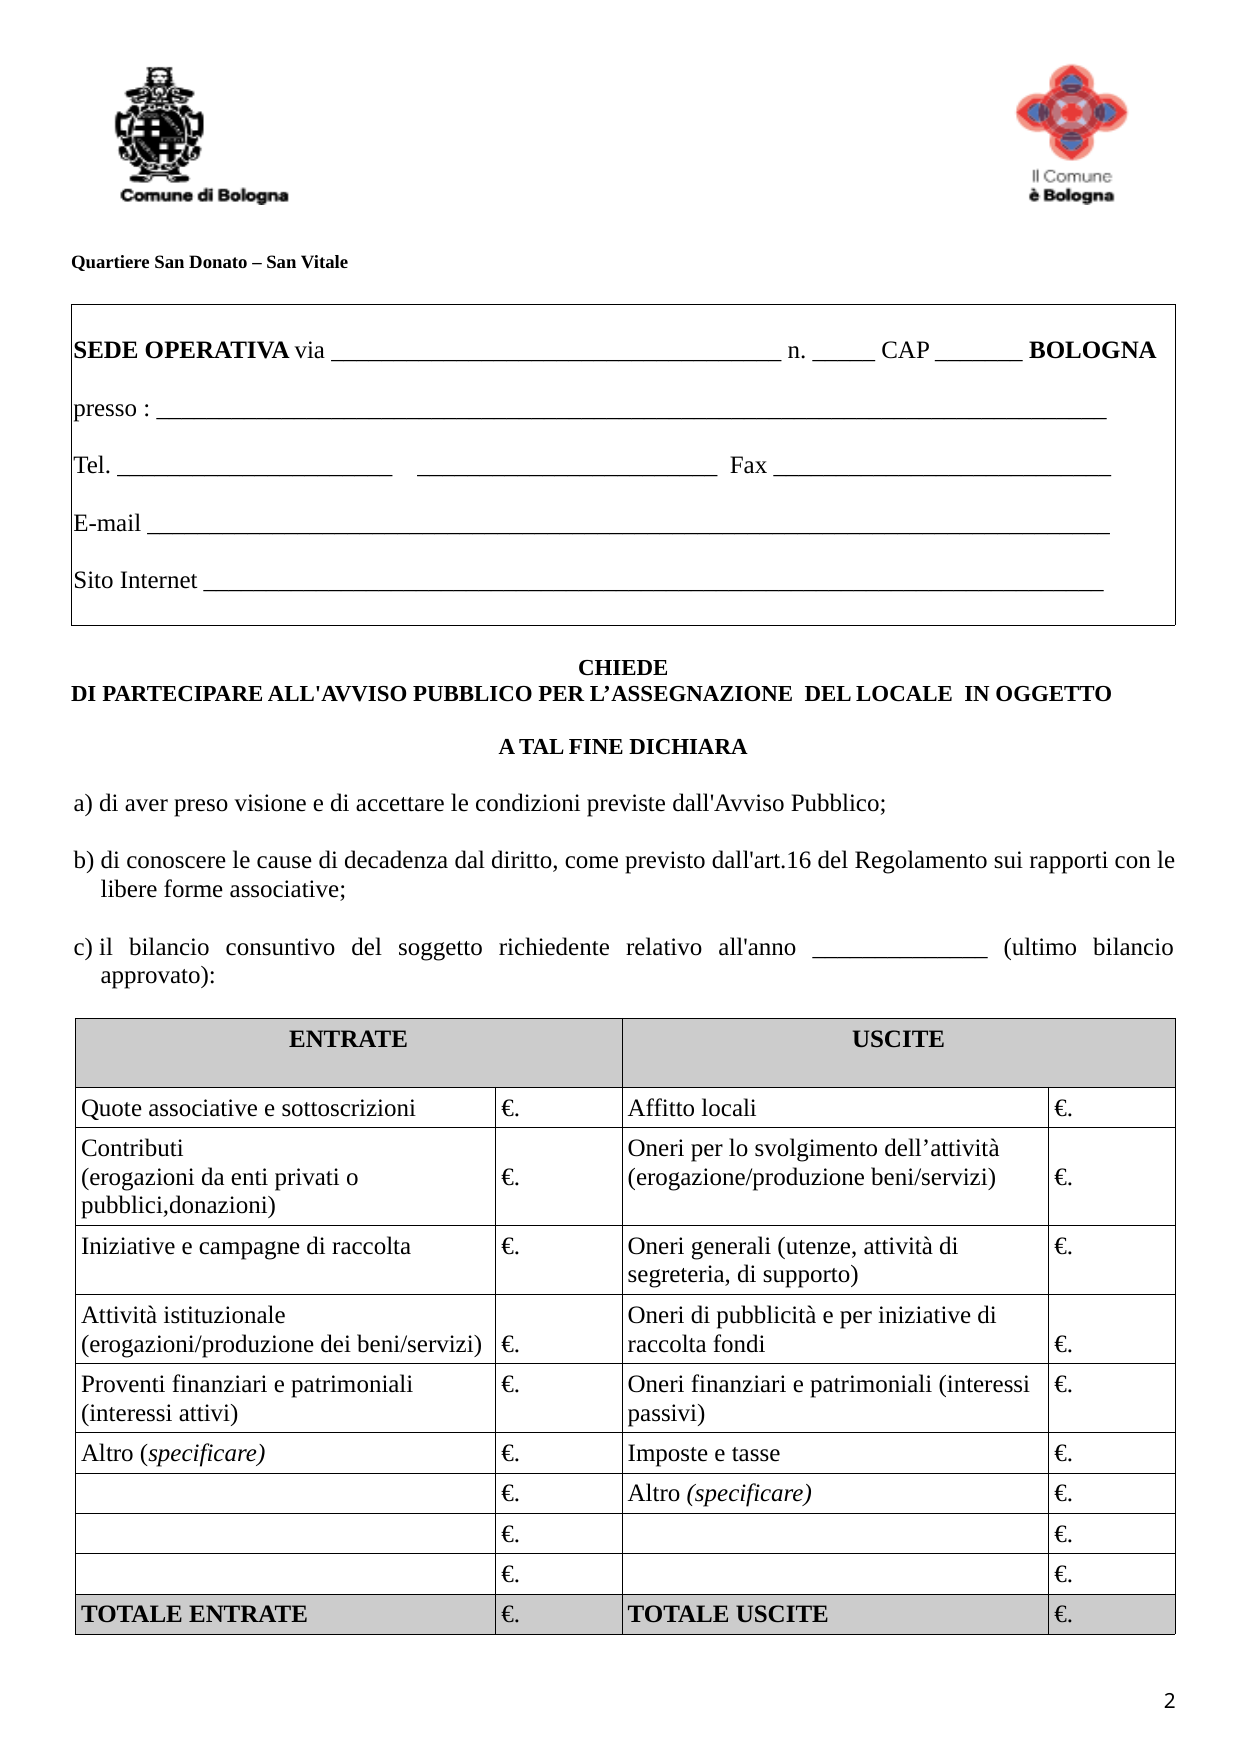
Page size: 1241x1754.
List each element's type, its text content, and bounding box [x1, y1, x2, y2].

table_cell Quote associative e sottoscrizioni [76, 1088, 495, 1127]
text A TAL FINE DICHIARA [71, 733, 1175, 759]
table_cell €. [1049, 1474, 1175, 1513]
table_cell €. [1049, 1364, 1175, 1432]
list il bilancio consuntivo del soggetto richiedente relativo all'anno ______________ (ultimo bilancio approvato): [73, 932, 1175, 989]
table_cell Altro (specificare) [623, 1474, 1048, 1513]
table_cell Proventi finanziari e patrimoniali (interessi attivi) [76, 1364, 495, 1432]
table_cell Altro (specificare) [76, 1433, 495, 1472]
table_cell €. [1049, 1433, 1175, 1472]
table_cell €. [1049, 1554, 1175, 1593]
table_cell [76, 1554, 495, 1593]
table_cell Affitto locali [623, 1088, 1048, 1127]
table_header ENTRATE [76, 1019, 622, 1087]
text Sito Internet ________________________________________________________________________ [72, 563, 1175, 594]
table_cell Imposte e tasse [623, 1433, 1048, 1472]
table_cell Contributi (erogazioni da enti privati o pubblici,donazioni) [76, 1128, 495, 1225]
table_cell Iniziative e campagne di raccolta [76, 1226, 495, 1294]
table_cell TOTALE ENTRATE [76, 1595, 495, 1634]
table_cell [623, 1554, 1048, 1593]
text CHIEDE [71, 654, 1175, 680]
text SEDE OPERATIVA via ____________________________________ n. _____ CAP _______ BOLOGNA [72, 333, 1175, 364]
text Tel. ______________________ ________________________ Fax ___________________________ [72, 448, 1175, 479]
table_cell €. [496, 1226, 622, 1294]
table_cell Oneri generali (utenze, attività di segreteria, di supporto) [623, 1226, 1048, 1294]
table_cell €. [1049, 1128, 1175, 1225]
table_cell €. [1049, 1088, 1175, 1127]
table_cell €. [496, 1364, 622, 1432]
table_cell Oneri di pubblicità e per iniziative di raccolta fondi [623, 1295, 1048, 1363]
table_cell Attività istituzionale (erogazioni/produzione dei beni/servizi) [76, 1295, 495, 1363]
text DI PARTECIPARE ALL'AVVISO PUBBLICO PER L’ASSEGNAZIONE DEL LOCALE IN OGGETTO [71, 680, 1175, 706]
list di aver preso visione e di accettare le condizioni previste dall'Avviso Pubblico; [73, 788, 1175, 817]
table_cell €. [1049, 1514, 1175, 1553]
table_cell €. [496, 1514, 622, 1553]
table_cell €. [1049, 1595, 1175, 1634]
table_cell €. [496, 1295, 622, 1363]
table_cell TOTALE USCITE [623, 1595, 1048, 1634]
table_cell [76, 1514, 495, 1553]
table_cell €. [496, 1433, 622, 1472]
picture [31, 9, 1199, 205]
table_header USCITE [623, 1019, 1175, 1087]
table_cell €. [496, 1595, 622, 1634]
table_cell Oneri per lo svolgimento dell’attività (erogazione/produzione beni/servizi) [623, 1128, 1048, 1225]
text E-mail _____________________________________________________________________________ [72, 506, 1175, 536]
table_cell €. [496, 1128, 622, 1225]
table_cell €. [496, 1088, 622, 1127]
list di conoscere le cause di decadenza dal diritto, come previsto dall'art.16 del Regolamento sui rapporti con le libere forme associative; [73, 845, 1175, 903]
table_cell €. [496, 1554, 622, 1593]
table_cell €. [496, 1474, 622, 1513]
table_cell €. [1049, 1295, 1175, 1363]
table_cell €. [1049, 1226, 1175, 1294]
table_cell [76, 1474, 495, 1513]
table_cell [623, 1514, 1048, 1553]
text presso : ____________________________________________________________________________ [72, 391, 1175, 421]
table_cell Oneri finanziari e patrimoniali (interessi passivi) [623, 1364, 1048, 1432]
